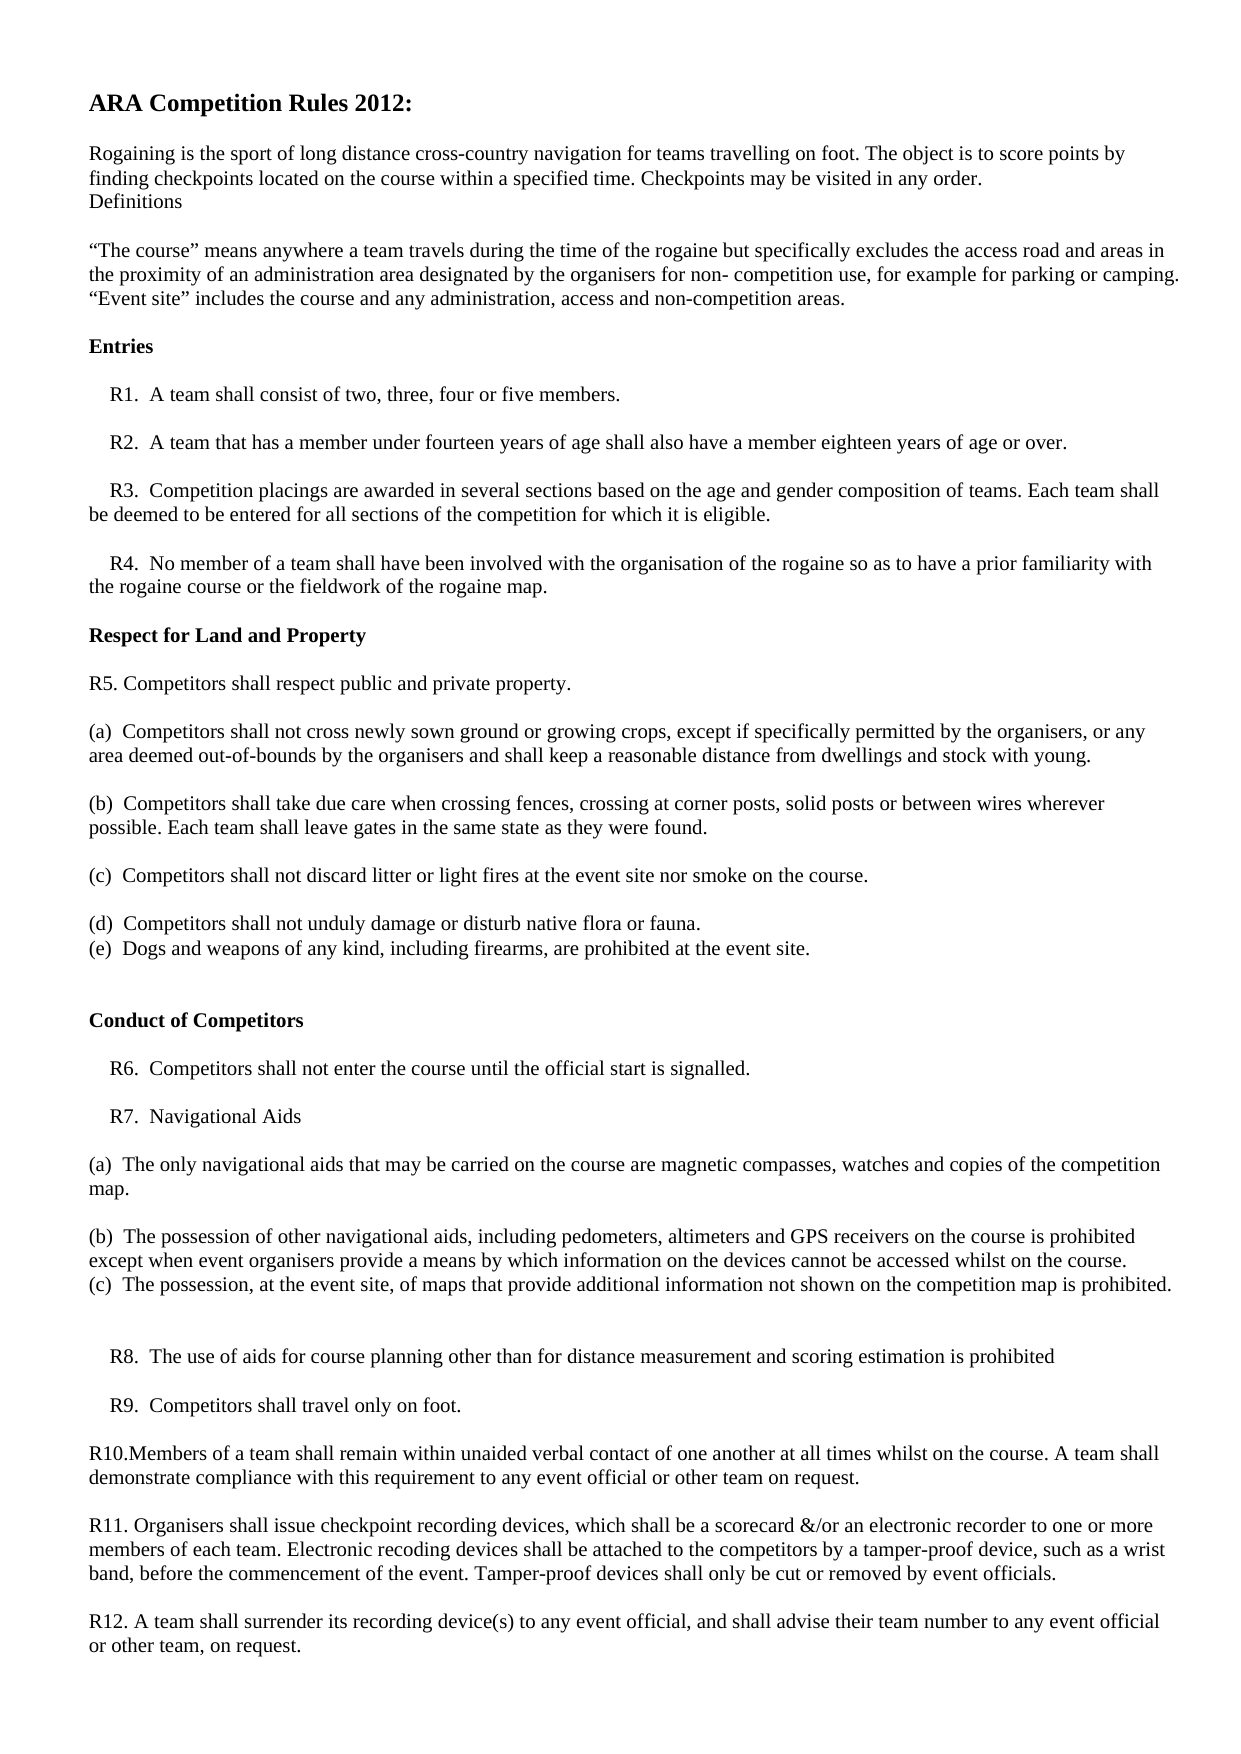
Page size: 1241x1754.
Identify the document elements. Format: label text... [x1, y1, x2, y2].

text R2. A team that has a member under fourteen years of age shall also have a member eighteen years of age or over. [88, 430, 1181, 454]
text Definitions [88, 189, 1181, 213]
text (a) The only navigational aids that may be carried on the course are magnetic compasses, watches and copies of the competition map. [88, 1152, 1181, 1200]
text ARA Competition Rules 2012: [88, 88, 1181, 117]
text R8. The use of aids for course planning other than for distance measurement and scoring estimation is prohibited [88, 1344, 1181, 1368]
text R5. Competitors shall respect public and private property. [88, 671, 1181, 695]
text R6. Competitors shall not enter the course until the official start is signalled. [88, 1056, 1181, 1080]
text R9. Competitors shall travel only on foot. [88, 1393, 1181, 1417]
text R11. Organisers shall issue checkpoint recording devices, which shall be a scorecard &/or an electronic recorder to one or more members of each team. Electronic recoding devices shall be attached to the competitors by a tamper-proof device, such as a wrist band, before the commencement of the event. Tamper-proof devices shall only be cut or removed by event officials. [88, 1513, 1181, 1585]
text R7. Navigational Aids [88, 1104, 1181, 1128]
text (b) The possession of other navigational aids, including pedometers, altimeters and GPS receivers on the course is prohibited except when event organisers provide a means by which information on the devices cannot be accessed whilst on the course. [88, 1224, 1181, 1272]
text (a) Competitors shall not cross newly sown ground or growing crops, except if specifically permitted by the organisers, or any area deemed out-of-bounds by the organisers and shall keep a reasonable distance from dwellings and stock with young. [88, 719, 1181, 767]
text Entries [88, 334, 1181, 358]
text Respect for Land and Property [88, 623, 1181, 647]
text R3. Competition placings are awarded in several sections based on the age and gender composition of teams. Each team shall be deemed to be entered for all sections of the competition for which it is eligible. [88, 478, 1181, 526]
text Conduct of Competitors [88, 1008, 1181, 1032]
text R10.Members of a team shall remain within unaided verbal contact of one another at all times whilst on the course. A team shall demonstrate compliance with this requirement to any event official or other team on request. [88, 1441, 1181, 1489]
text (e) Dogs and weapons of any kind, including firearms, are prohibited at the event site. [88, 935, 1181, 959]
text (c) Competitors shall not discard litter or light fires at the event site nor smoke on the course. [88, 863, 1181, 887]
text R12. A team shall surrender its recording device(s) to any event official, and shall advise their team number to any event official or other team, on request. [88, 1609, 1181, 1657]
text R1. A team shall consist of two, three, four or five members. [88, 382, 1181, 406]
text R4. No member of a team shall have been involved with the organisation of the rogaine so as to have a prior familiarity with the rogaine course or the fieldwork of the rogaine map. [88, 550, 1181, 598]
text “The course” means anywhere a team travels during the time of the rogaine but specifically excludes the access road and areas in the proximity of an administration area designated by the organisers for non- competition use, for example for parking or camping. “Event site” includes the course and any administration, access and non-competition areas. [88, 238, 1181, 310]
text (b) Competitors shall take due care when crossing fences, crossing at corner posts, solid posts or between wires wherever possible. Each team shall leave gates in the same state as they were found. [88, 791, 1181, 839]
text Rogaining is the sport of long distance cross-country navigation for teams travelling on foot. The object is to score points by finding checkpoints located on the course within a specified time. Checkpoints may be visited in any order. [88, 141, 1181, 189]
text (d) Competitors shall not unduly damage or disturb native flora or fauna. [88, 911, 1181, 935]
text (c) The possession, at the event site, of maps that provide additional information not shown on the competition map is prohibited. [88, 1272, 1181, 1296]
